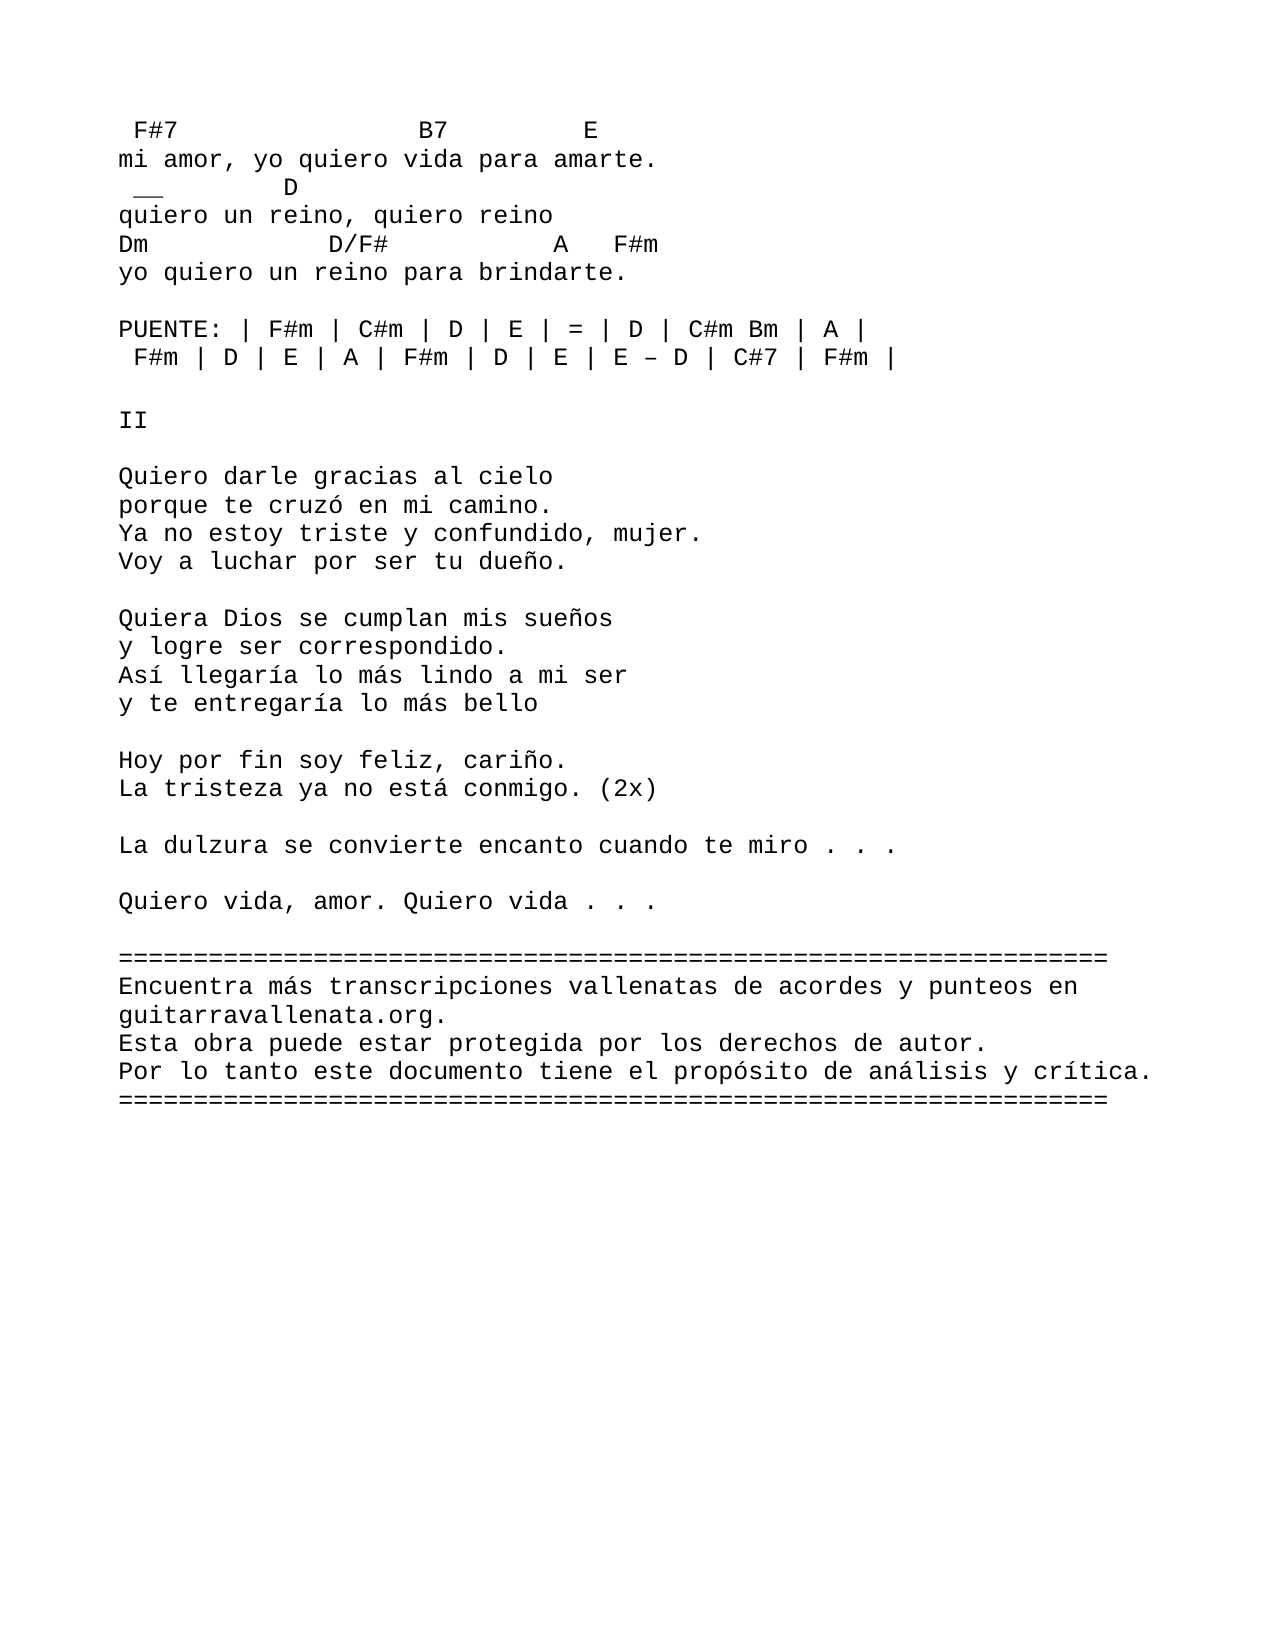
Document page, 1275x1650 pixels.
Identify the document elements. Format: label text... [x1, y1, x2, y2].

text Quiero darle gracias al cielo [118, 464, 1157, 492]
text Encuentra más transcripciones vallenatas de acordes y punteos en guitarravallenata.org. [118, 974, 1157, 1031]
text Hoy por fin soy feliz, cariño. [118, 747, 1157, 776]
text F#m | D | E | A | F#m | D | E | E – D | C#7 | F#m | [118, 345, 1157, 373]
text y logre ser correspondido. [118, 634, 1157, 662]
text La tristeza ya no está conmigo. (2x) [118, 776, 1157, 804]
text Así llegaría lo más lindo a mi ser [118, 662, 1157, 691]
text La dulzura se convierte encanto cuando te miro . . . [118, 832, 1157, 861]
text II [118, 407, 1157, 436]
text __ D [118, 175, 1157, 203]
text F#7 B7 E [118, 118, 1157, 146]
text Por lo tanto este documento tiene el propósito de análisis y crítica. [118, 1059, 1157, 1087]
text Quiera Dios se cumplan mis sueños [118, 606, 1157, 634]
text Esta obra puede estar protegida por los derechos de autor. [118, 1031, 1157, 1059]
text Voy a luchar por ser tu dueño. [118, 549, 1157, 577]
text yo quiero un reino para brindarte. [118, 260, 1157, 288]
text Ya no estoy triste y confundido, mujer. [118, 521, 1157, 549]
text PUENTE: | F#m | C#m | D | E | = | D | C#m Bm | A | [118, 316, 1157, 345]
text porque te cruzó en mi camino. [118, 492, 1157, 521]
text y te entregaría lo más bello [118, 691, 1157, 719]
text quiero un reino, quiero reino [118, 203, 1157, 231]
text ================================================================== [118, 946, 1157, 974]
text Quiero vida, amor. Quiero vida . . . [118, 889, 1157, 917]
text ================================================================== [118, 1087, 1157, 1116]
text Dm D/F# A F#m [118, 231, 1157, 260]
text mi amor, yo quiero vida para amarte. [118, 146, 1157, 175]
